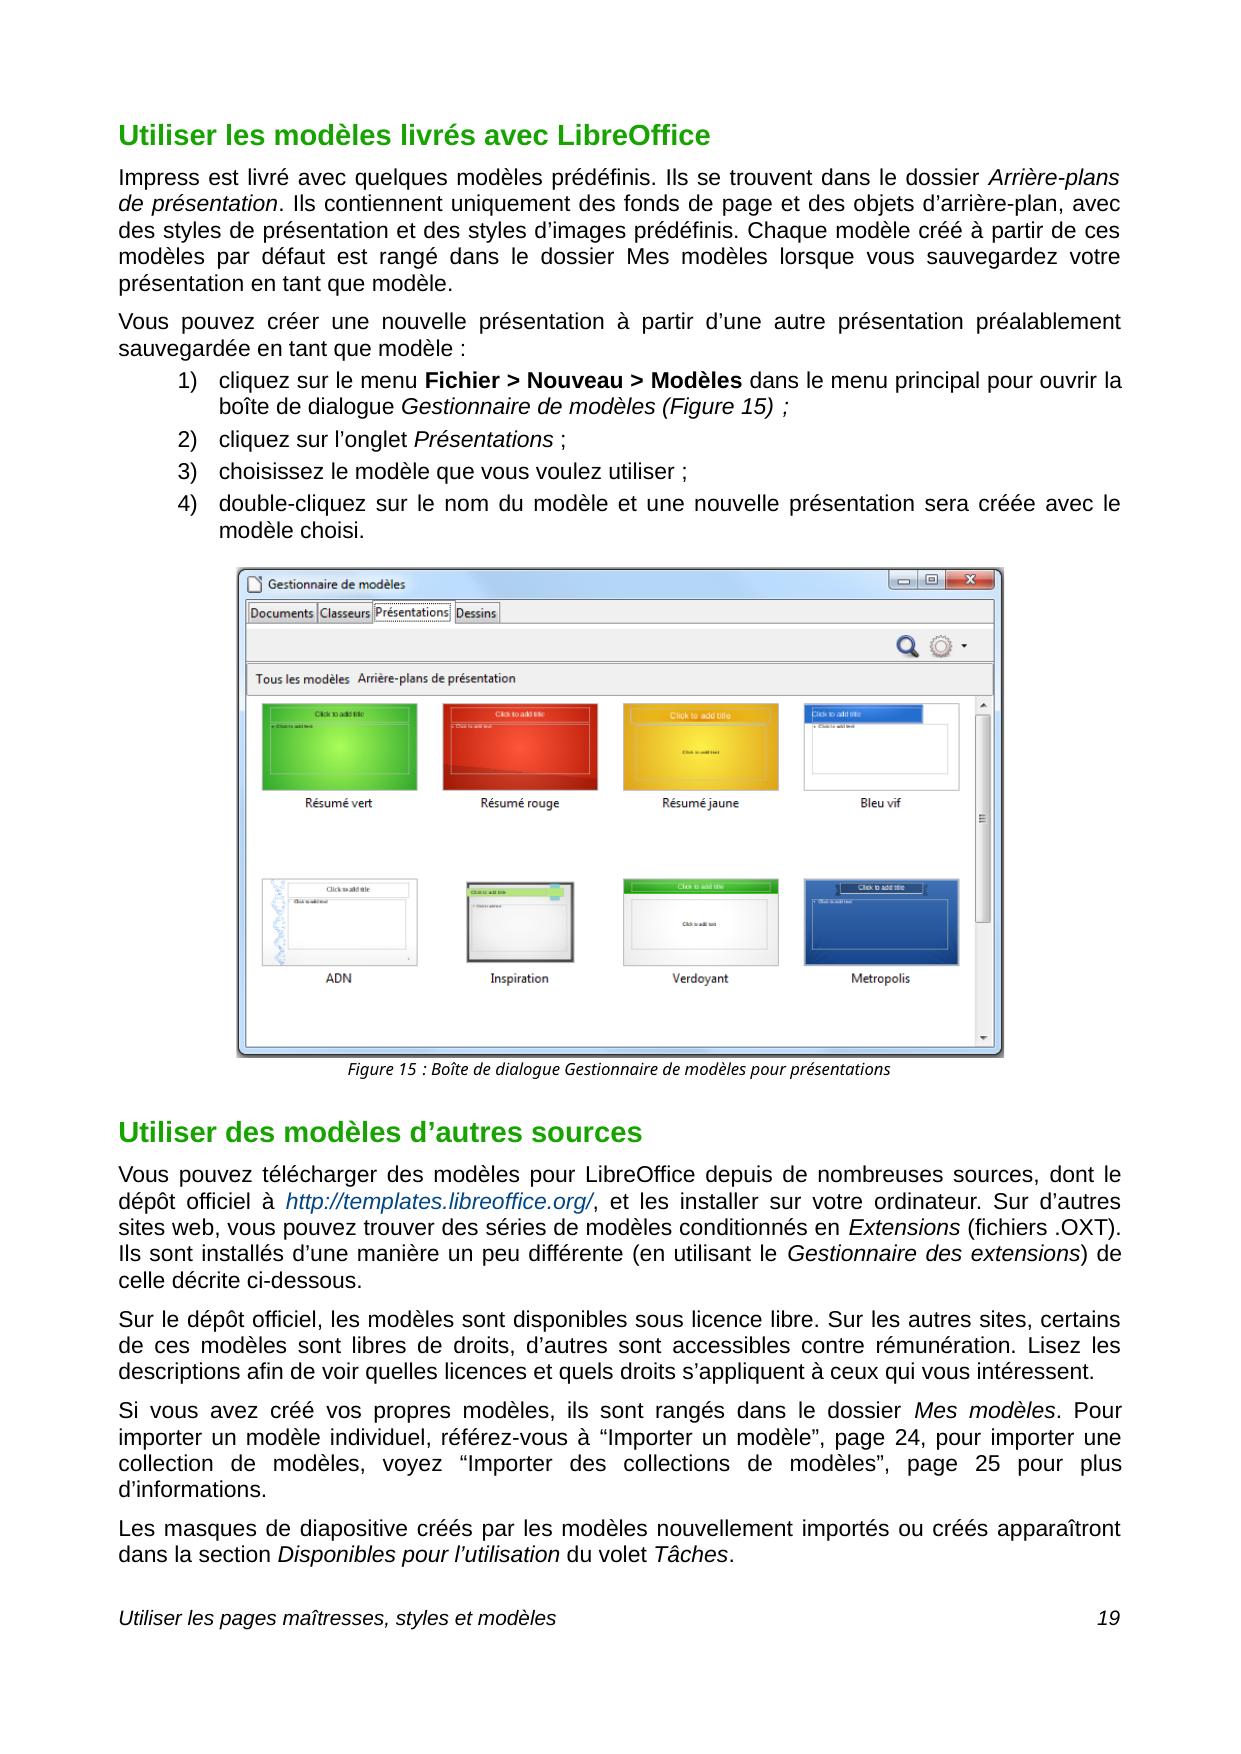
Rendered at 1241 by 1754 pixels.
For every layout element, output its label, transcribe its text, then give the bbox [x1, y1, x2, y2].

picture [236, 567, 1005, 1058]
text Si vous avez créé vos propres modèles, ils sont rangés dans le dossier Mes modèles. Pour importer un modèle individuel, référez-vous à “Importer un modèle”, page 24, pour importer une collection de modèles, voyez “Importer des collections de modèles”, page 25 pour plus d’informations. [118, 1397, 1122, 1503]
text Figure 15 : Boîte de dialogue Gestionnaire de modèles pour présentations [236, 1058, 1004, 1080]
list cliquez sur le menu Fichier > Nouveau > Modèles dans le menu principal pour ouvrir la boîte de dialogue Gestionnaire de modèles (Figure 15) ; [177, 367, 1122, 420]
text Les masques de diapositive créés par les modèles nouvellement importés ou créés apparaîtront dans la section Disponibles pour l’utilisation du volet Tâches. [118, 1515, 1122, 1568]
text Impress est livré avec quelques modèles prédéfinis. Ils se trouvent dans le dossier Arrière-plans de présentation. Ils contiennent uniquement des fonds de page et des objets d’arrière-plan, avec des styles de présentation et des styles d’images prédéfinis. Chaque modèle créé à partir de ces modèles par défaut est rangé dans le dossier Mes modèles lorsque vous sauvegardez votre présentation en tant que modèle. [118, 164, 1122, 296]
subtitle Utiliser les modèles livrés avec LibreOffice [118, 118, 1122, 152]
list cliquez sur l’onglet Présentations ; [177, 426, 1122, 452]
list choisissez le modèle que vous voulez utiliser ; [177, 458, 1122, 484]
subtitle Vous pouvez créer une nouvelle présentation à partir d’une autre présentation préalablement sauvegardée en tant que modèle : [118, 308, 1122, 361]
subtitle Utiliser des modèles d’autres sources [118, 1115, 1122, 1149]
text Sur le dépôt officiel, les modèles sont disponibles sous licence libre. Sur les autres sites, certains de ces modèles sont libres de droits, d’autres sont accessibles contre rémunération. Lisez les descriptions afin de voir quelles licences et quels droits s’appliquent à ceux qui vous intéressent. [118, 1306, 1122, 1385]
text Vous pouvez télécharger des modèles pour LibreOffice depuis de nombreuses sources, dont le dépôt officiel à http://templates.libreoffice.org/, et les installer sur votre ordinateur. Sur d’autres sites web, vous pouvez trouver des séries de modèles conditionnés en Extensions (fichiers .OXT). Ils sont installés d’une manière un peu différente (en utilisant le Gestionnaire des extensions) de celle décrite ci-dessous. [118, 1161, 1122, 1293]
list double-cliquez sur le nom du modèle et une nouvelle présentation sera créée avec le modèle choisi. [177, 490, 1122, 543]
